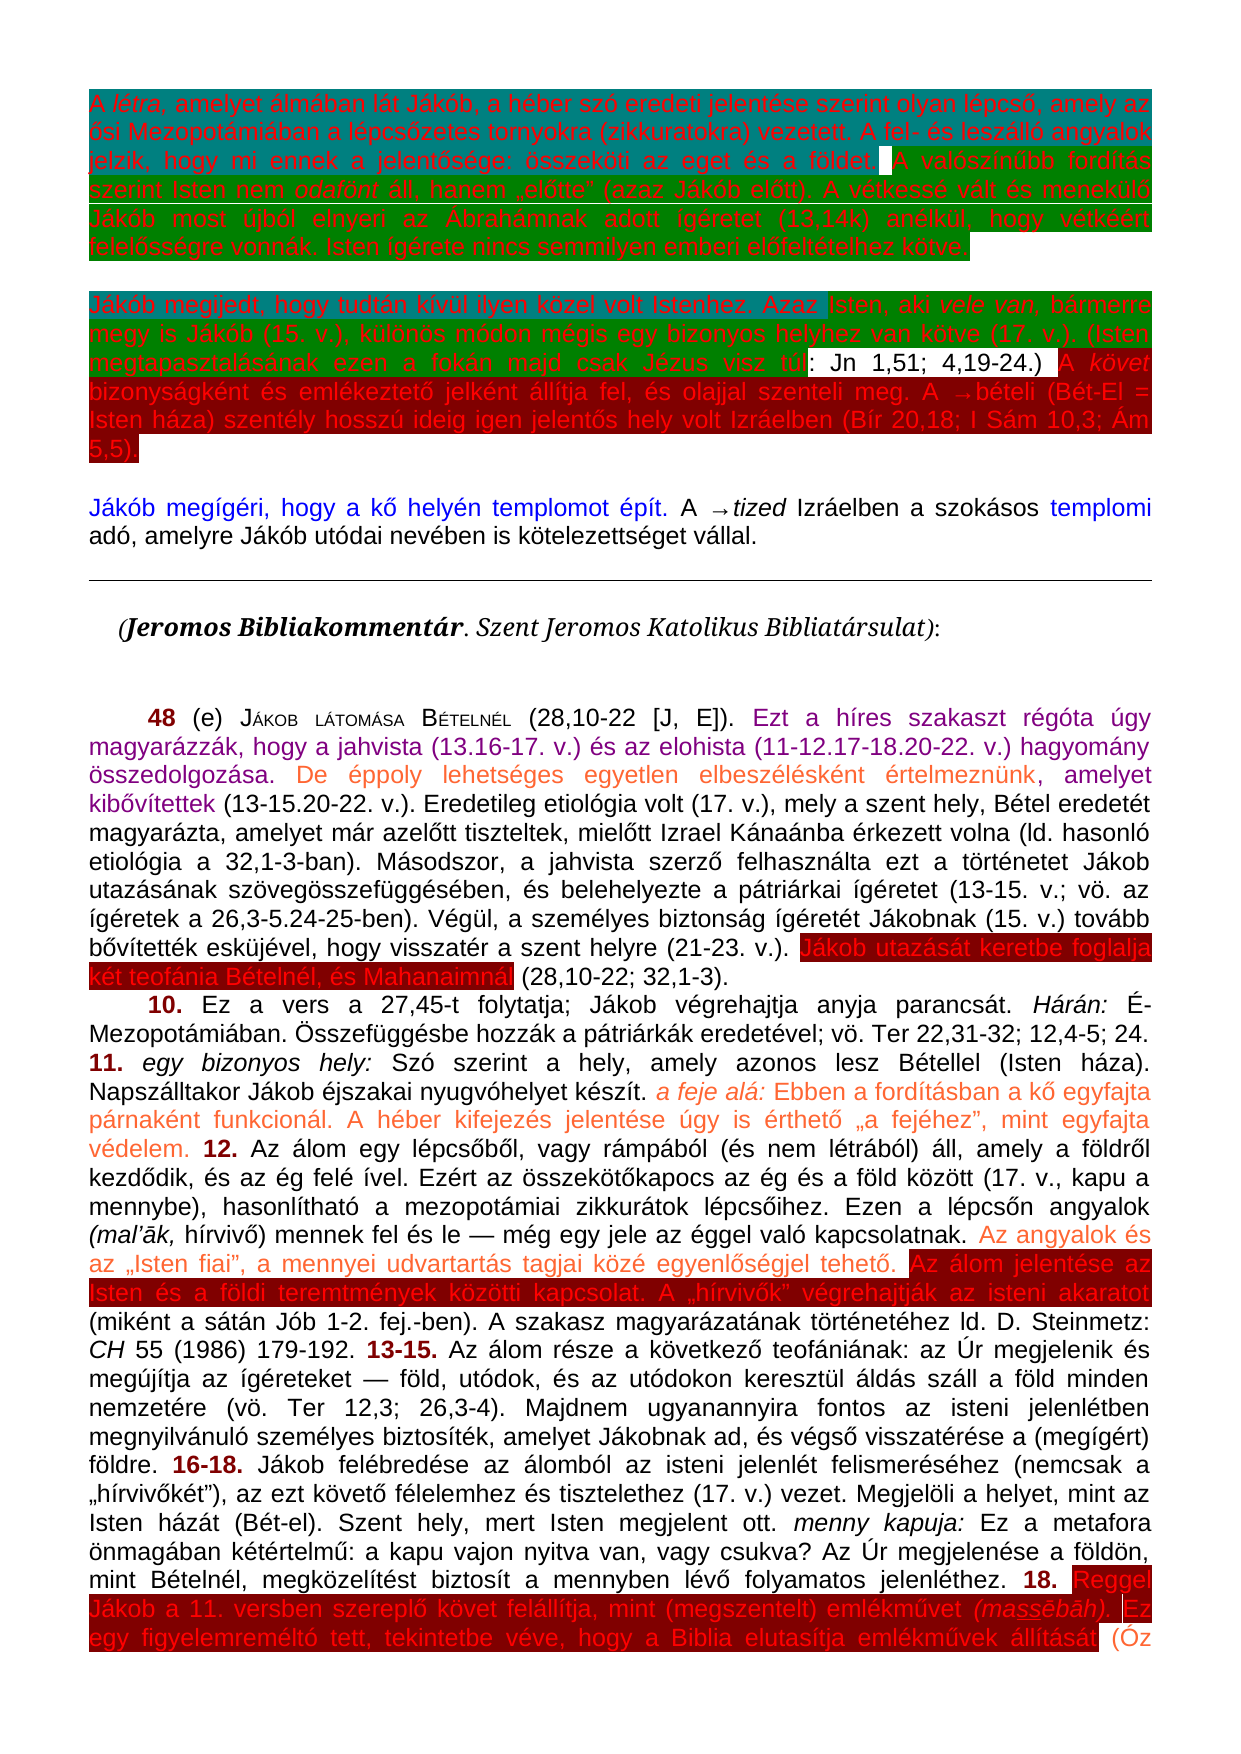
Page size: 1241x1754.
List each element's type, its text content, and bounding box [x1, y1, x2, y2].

text (Jeromos Bibliakommentár. Szent Jeromos Katolikus Bibliatársulat): [88, 581, 1152, 673]
text 10. Ez a vers a 27,45-t folytatja; Jákob végrehajtja anyja parancsát. Hárán: É-Mezopotámiában. Összefüggésbe hozzák a pátriárkák eredetével; vö. Ter 22,31-32; 12,4-5; 24. 11. egy bizonyos hely: Szó szerint a hely, amely azonos lesz Bétellel (Isten háza). Napszálltakor Jákob éjszakai nyugvóhelyet készít. a feje alá: Ebben a fordításban a kő egyfajta párnaként funkcionál. A héber kifejezés jelentése úgy is érthető „a fejéhez”, mint egyfajta védelem. 12. Az álom egy lépcsőből, vagy rámpából (és nem létrából) áll, amely a földről kezdődik, és az ég felé ível. Ezért az összekötőkapocs az ég és a föld között (17. v., kapu a mennybe), hasonlítható a mezopotámiai zikkurátok lépcsőihez. Ezen a lépcsőn angyalok (mal’āk, hírvivő) mennek fel és le — még egy jele az éggel való kapcsolatnak. Az angyalok és az „Isten fiai”, a mennyei udvartartás tagjai közé egyenlőségjel tehető. Az álom jelentése az Isten és a földi teremtmények közötti kapcsolat. A „hírvivők” végrehajtják az isteni akaratot (miként a sátán Jób 1-2. fej.-ben). A szakasz magyarázatának történetéhez ld. D. Steinmetz: CH 55 (1986) 179-192. 13-15. Az álom része a következő teofániának: az Úr megjelenik és megújítja az ígéreteket — föld, utódok, és az utódokon keresztül áldás száll a föld minden nemzetére (vö. Ter 12,3; 26,3-4). Majdnem ugyanannyira fontos az isteni jelenlétben megnyilvánuló személyes biztosíték, amelyet Jákobnak ad, és végső visszatérése a (megígért) földre. 16-18. Jákob felébredése az álomból az isteni jelenlét felismeréséhez (nemcsak a „hírvivőkét”), az ezt követő félelemhez és tisztelethez (17. v.) vezet. Megjelöli a helyet, mint az Isten házát (Bét-el). Szent hely, mert Isten megjelent ott. menny kapuja: Ez a metafora önmagában kétértelmű: a kapu vajon nyitva van, vagy csukva? Az Úr megjelenése a földön, mint Bételnél, megközelítést biztosít a mennyben lévő folyamatos jelenléthez. 18. Reggel Jákob a 11. versben szereplő követ felállítja, mint (megszentelt) emlékművet (massēbāh). Ez egy figyelemreméltó tett, tekintetbe véve, hogy a Biblia elutasítja emlékművek állítását (Óz [88, 990, 1152, 1652]
text A létra, amelyet álmában lát Jákób, a héber szó eredeti jelentése szerint olyan lépcső, amely az ősi Mezopotámiában a lépcsőzetes tornyokra (zikkuratokra) vezetett. A fel‑ és leszálló angyalok jelzik, hogy mi ennek a jelentősége: összeköti az eget és a földet. A valószínűbb fordítás szerint Isten nem odafönt áll, hanem „előtte” (azaz Jákób előtt). A vétkessé vált és menekülő Jákób most újból elnyeri az Ábrahámnak adott ígéretet (13,14k) anélkül, hogy vétkéért felelősségre vonnák. Isten ígérete nincs semmilyen emberi előfeltételhez kötve. [88, 88, 1152, 261]
text 48 (e) Jákob látomása Bételnél (28,10-22 [J, E]). Ezt a híres szakaszt régóta úgy magyarázzák, hogy a jahvista (13.16-17. v.) és az elohista (11-12.17-18.20-22. v.) hagyomány összedolgozása. De éppoly lehetséges egyetlen elbeszélésként értelmeznünk, amelyet kibővítettek (13-15.20-22. v.). Eredetileg etiológia volt (17. v.), mely a szent hely, Bétel eredetét magyarázta, amelyet már azelőtt tiszteltek, mielőtt Izrael Kánaánba érkezett volna (ld. hasonló etiológia a 32,1-3-ban). Másodszor, a jahvista szerző felhasználta ezt a történetet Jákob utazásának szövegösszefüggésében, és belehelyezte a pátriárkai ígéretet (13-15. v.; vö. az ígéretek a 26,3-5.24-25-ben). Végül, a személyes biztonság ígéretét Jákobnak (15. v.) tovább bővítették esküjével, hogy visszatér a szent helyre (21-23. v.). Jákob utazását keretbe foglalja két teofánia Bételnél, és Mahanaimnál (28,10-22; 32,1-3). [88, 703, 1152, 990]
text Jákób megígéri, hogy a kő helyén templomot épít. A →tized Izráelben a szokásos templomi adó, amelyre Jákób utódai nevében is kötelezettséget vállal. [88, 492, 1152, 550]
text Jákób megijedt, hogy tudtán kívül ilyen közel volt Istenhez. Azaz Isten, aki vele van, bármerre megy is Jákób (15. v.), különös módon mégis egy bizonyos helyhez van kötve (17. v.). (Isten megtapasztalásának ezen a fokán majd csak Jézus visz túl: Jn 1,51; 4,19-24.) A követ bizonyságként és emlékeztető jelként állítja fel, és olajjal szenteli meg. A →bételi (Bét-El = Isten háza) szentély hosszú ideig igen jelentős hely volt Izráelben (Bír 20,18; I Sám 10,3; Ám 5,5). [88, 291, 1152, 463]
